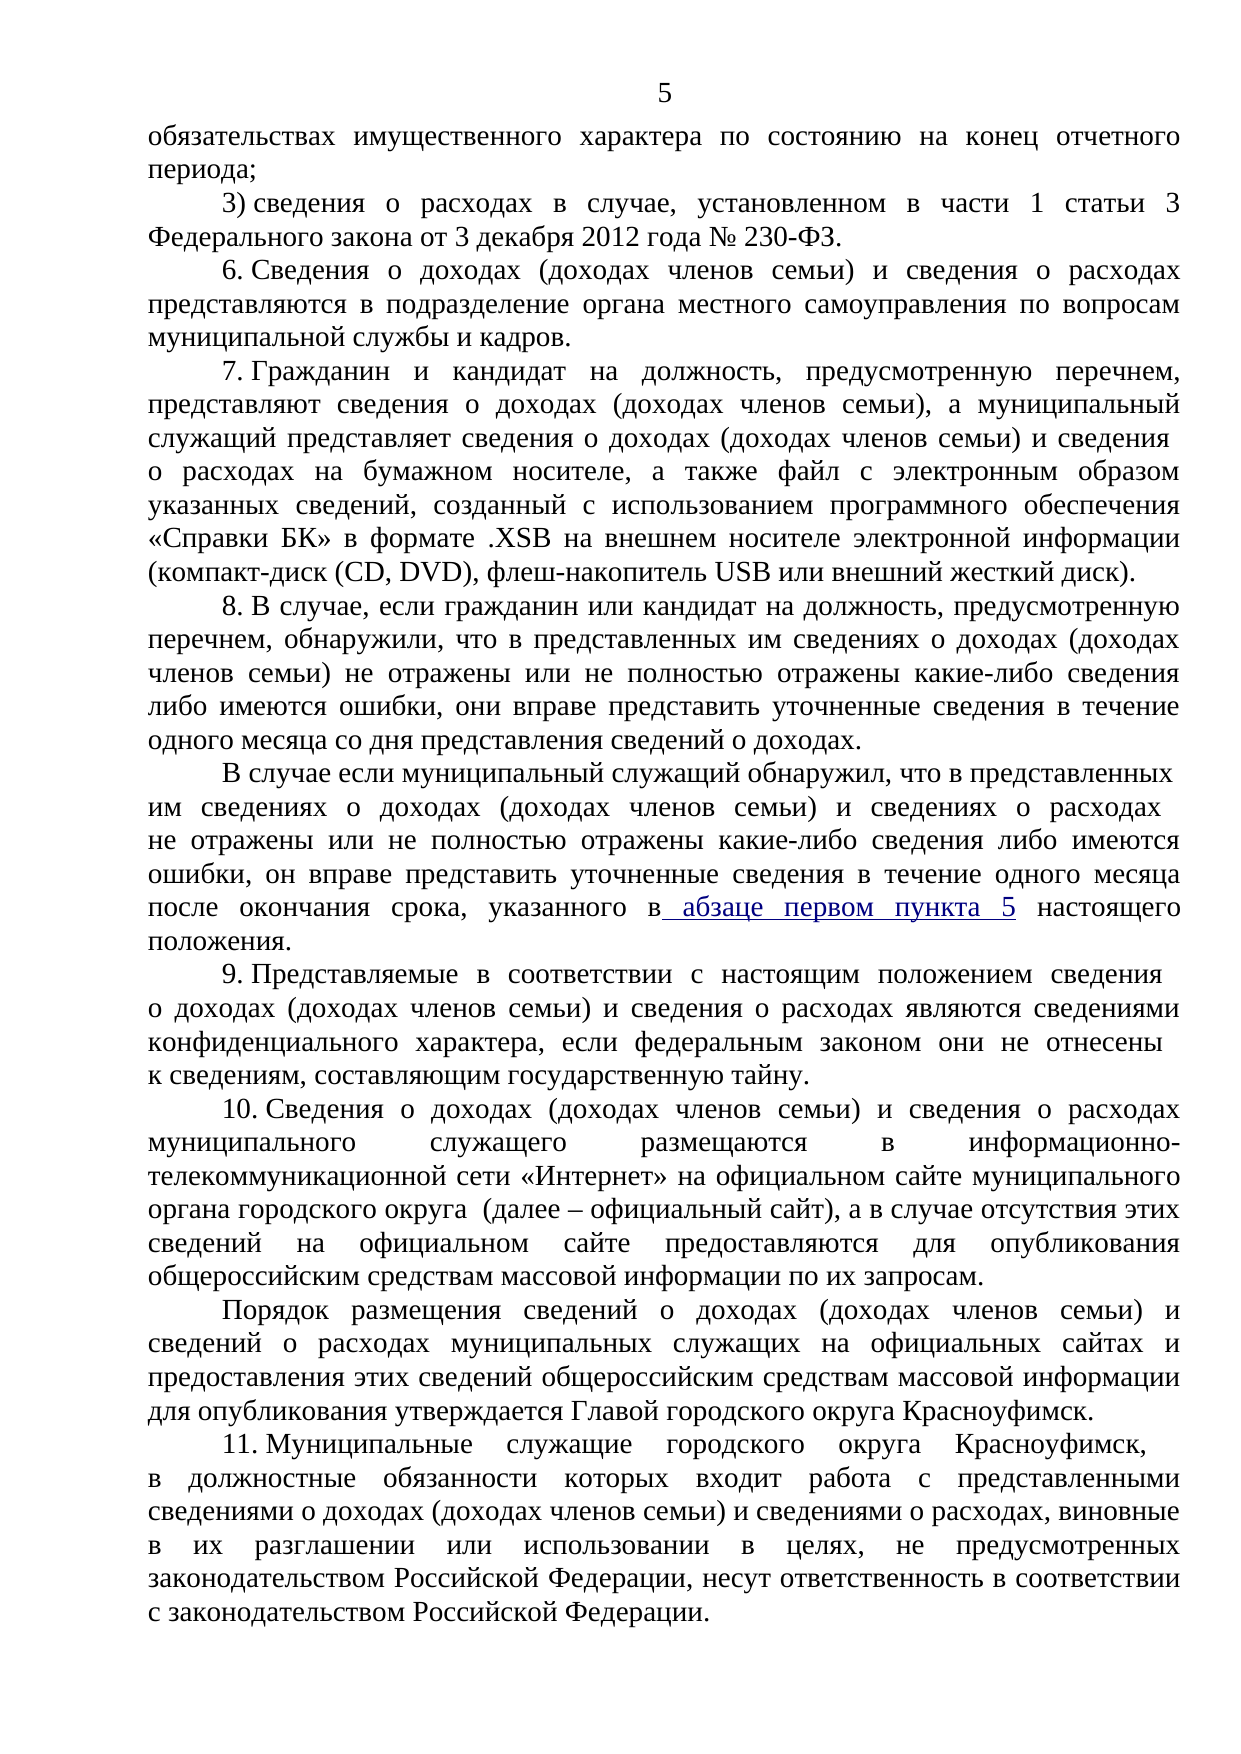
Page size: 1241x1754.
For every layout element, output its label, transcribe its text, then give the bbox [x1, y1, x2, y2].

text 8. В случае, если гражданин или кандидат на должность, предусмотренную перечнем, обнаружили, что в представленных им сведениях о доходах (доходах членов семьи) не отражены или не полностью отражены какие-либо сведения либо имеются ошибки, они вправе представить уточненные сведения в течение одного месяца со дня представления сведений о доходах. [148, 588, 1181, 755]
text 3) сведения о расходах в случае, установленном в части 1 статьи 3 Федерального закона от 3 декабря 2012 года № 230‑ФЗ. [148, 185, 1181, 252]
text 6. Сведения о доходах (доходах членов семьи) и сведения о расходах представляются в подразделение органа местного самоуправления по вопросам муниципальной службы и кадров. [148, 252, 1181, 353]
text В случае если муниципальный служащий обнаружил, что в представленных им сведениях о доходах (доходах членов семьи) и сведениях о расходах не отражены или не полностью отражены какие-либо сведения либо имеются ошибки, он вправе представить уточненные сведения в течение одного месяца после окончания срока, указанного в абзаце первом пункта 5 настоящего положения. [148, 755, 1181, 957]
text 7. Гражданин и кандидат на должность, предусмотренную перечнем, представляют сведения о доходах (доходах членов семьи), а муниципальный служащий представляет сведения о доходах (доходах членов семьи) и сведения о расходах на бумажном носителе, а также файл с электронным образом указанных сведений, созданный с использованием программного обеспечения «Справки БК» в формате .XSB на внешнем носителе электронной информации (компакт-диск (CD, DVD), флеш-накопитель USB или внешний жесткий диск). [148, 353, 1181, 588]
text 9. Представляемые в соответствии с настоящим положением сведения о доходах (доходах членов семьи) и сведения о расходах являются сведениями конфиденциального характера, если федеральным законом они не отнесены к сведениям, составляющим государственную тайну. [148, 957, 1181, 1091]
text 11. Муниципальные служащие городского округа Красноуфимск, в должностные обязанности которых входит работа с представленными сведениями о доходах (доходах членов семьи) и сведениями о расходах, виновные в их разглашении или использовании в целях, не предусмотренных законодательством Российской Федерации, несут ответственность в соответствии с законодательством Российской Федерации. [148, 1426, 1181, 1627]
text обязательствах имущественного характера по состоянию на конец отчетного периода; [148, 118, 1181, 185]
text 10. Сведения о доходах (доходах членов семьи) и сведения о расходах муниципального служащего размещаются в информационно-телекоммуникационной сети «Интернет» на официальном сайте муниципального органа городского округа (далее – официальный сайт), а в случае отсутствия этих сведений на официальном сайте предоставляются для опубликования общероссийским средствам массовой информации по их запросам. [148, 1091, 1181, 1292]
text Порядок размещения сведений о доходах (доходах членов семьи) и сведений о расходах муниципальных служащих на официальных сайтах и предоставления этих сведений общероссийским средствам массовой информации для опубликования утверждается Главой городского округа Красноуфимск. [148, 1292, 1181, 1426]
